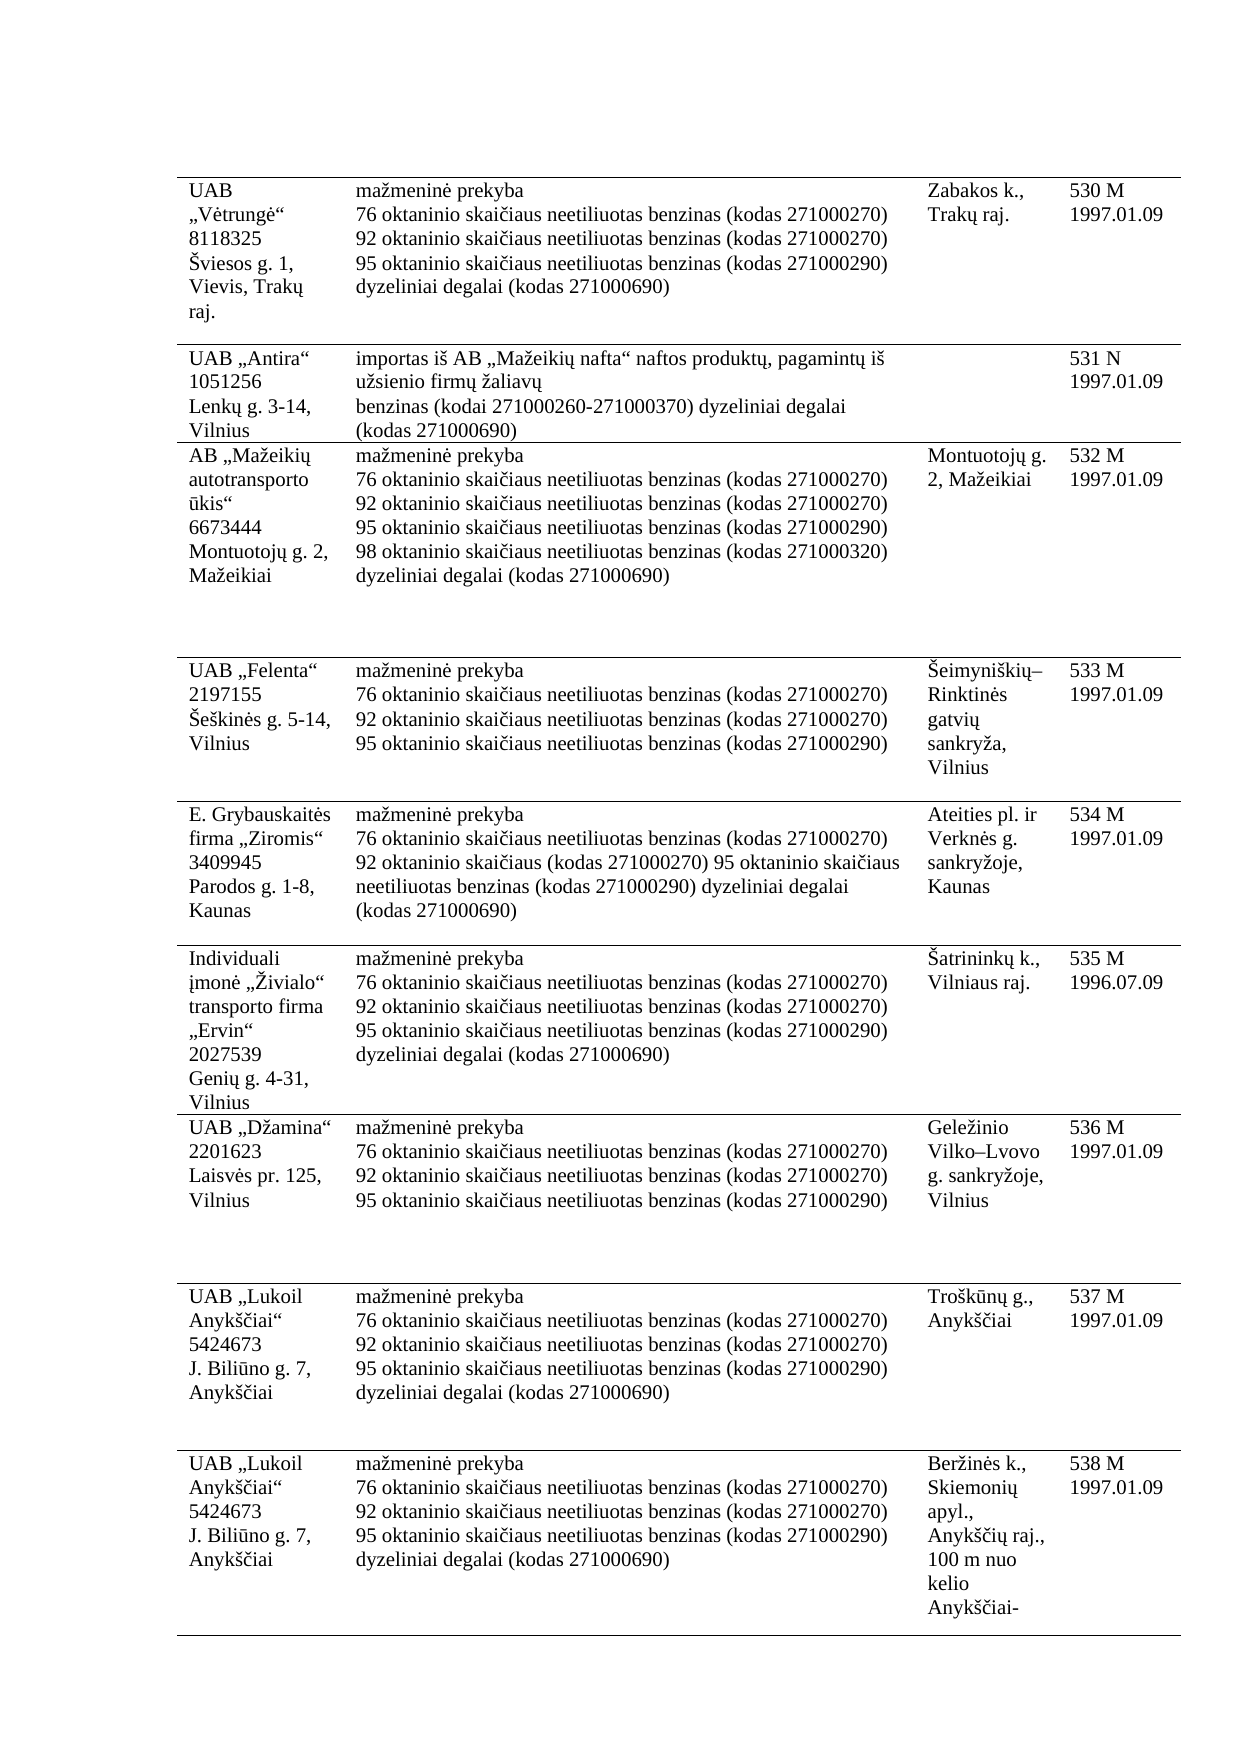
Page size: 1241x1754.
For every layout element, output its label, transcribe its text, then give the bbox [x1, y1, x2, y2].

table_cell UAB „Džamina“ 2201623 Laisvės pr. 125, Vilnius [177, 1115, 344, 1282]
table_cell Šeimyniškių–Rinktinės gatvių sankryža, Vilnius [916, 658, 1058, 801]
table_cell 533 M 1997.01.09 [1058, 658, 1181, 801]
table_cell Šatrininkų k., Vilniaus raj. [916, 946, 1058, 1114]
table_cell importas iš AB „Mažeikių nafta“ naftos produktų, pagamintų iš užsienio firmų žaliavų benzinas (kodai 271000260-271000370) dyzeliniai degalai (kodas 271000690) [344, 345, 916, 442]
table_cell Individuali įmonė „Živialo“ transporto firma „Ervin“ 2027539 Genių g. 4-31, Vilnius [177, 946, 344, 1114]
table_cell mažmeninė prekyba 76 oktaninio skaičiaus neetiliuotas benzinas (kodas 271000270) 92 oktaninio skaičiaus neetiliuotas benzinas (kodas 271000270) 95 oktaninio skaičiaus neetiliuotas benzinas (kodas 271000290) [344, 1115, 916, 1282]
table_cell Montuotojų g. 2, Mažeikiai [916, 443, 1058, 657]
table_cell AB „Mažeikių autotransporto ūkis“ 6673444 Montuotojų g. 2, Mažeikiai [177, 443, 344, 657]
table_cell mažmeninė prekyba 76 oktaninio skaičiaus neetiliuotas benzinas (kodas 271000270) 92 oktaninio skaičiaus neetiliuotas benzinas (kodas 271000270) 95 oktaninio skaičiaus neetiliuotas benzinas (kodas 271000290) dyzeliniai degalai (kodas 271000690) [344, 946, 916, 1114]
table_cell mažmeninė prekyba 76 oktaninio skaičiaus neetiliuotas benzinas (kodas 271000270) 92 oktaninio skaičiaus neetiliuotas benzinas (kodas 271000270) 95 oktaninio skaičiaus neetiliuotas benzinas (kodas 271000290) dyzeliniai degalai (kodas 271000690) [344, 178, 916, 344]
table_cell 536 M 1997.01.09 [1058, 1115, 1181, 1282]
table_cell mažmeninė prekyba 76 oktaninio skaičiaus neetiliuotas benzinas (kodas 271000270) 92 oktaninio skaičiaus neetiliuotas benzinas (kodas 271000270) 95 oktaninio skaičiaus neetiliuotas benzinas (kodas 271000290) 98 oktaninio skaičiaus neetiliuotas benzinas (kodas 271000320) dyzeliniai degalai (kodas 271000690) [344, 443, 916, 657]
table_cell 531 N 1997.01.09 [1058, 345, 1181, 442]
table_cell Beržinės k., Skiemonių apyl., Anykščių raj., 100 m nuo kelio Anykščiai- [916, 1451, 1058, 1635]
table_cell UAB „Vėtrungė“ 8118325 Šviesos g. 1, Vievis, Trakų raj. [177, 178, 344, 344]
table_cell UAB „Antira“ 1051256 Lenkų g. 3-14, Vilnius [177, 345, 344, 442]
table_cell UAB „Lukoil Anykščiai“ 5424673 J. Biliūno g. 7, Anykščiai [177, 1451, 344, 1635]
table_cell 537 M 1997.01.09 [1058, 1284, 1181, 1450]
table_cell UAB „Felenta“ 2197155 Šeškinės g. 5-14, Vilnius [177, 658, 344, 801]
table_cell Geležinio Vilko–Lvovo g. sankryžoje, Vilnius [916, 1115, 1058, 1282]
table_cell mažmeninė prekyba 76 oktaninio skaičiaus neetiliuotas benzinas (kodas 271000270) 92 oktaninio skaičiaus neetiliuotas benzinas (kodas 271000270) 95 oktaninio skaičiaus neetiliuotas benzinas (kodas 271000290) dyzeliniai degalai (kodas 271000690) [344, 1451, 916, 1635]
table_cell 532 M 1997.01.09 [1058, 443, 1181, 657]
table_cell [916, 345, 1058, 442]
table_cell Zabakos k., Trakų raj. [916, 178, 1058, 344]
table_cell mažmeninė prekyba 76 oktaninio skaičiaus neetiliuotas benzinas (kodas 271000270) 92 oktaninio skaičiaus neetiliuotas benzinas (kodas 271000270) 95 oktaninio skaičiaus neetiliuotas benzinas (kodas 271000290) dyzeliniai degalai (kodas 271000690) [344, 1284, 916, 1450]
table_cell 535 M 1996.07.09 [1058, 946, 1181, 1114]
table_cell E. Grybauskaitės firma „Ziromis“ 3409945 Parodos g. 1-8, Kaunas [177, 802, 344, 945]
table_cell mažmeninė prekyba 76 oktaninio skaičiaus neetiliuotas benzinas (kodas 271000270) 92 oktaninio skaičiaus neetiliuotas benzinas (kodas 271000270) 95 oktaninio skaičiaus neetiliuotas benzinas (kodas 271000290) [344, 658, 916, 801]
table_cell 534 M 1997.01.09 [1058, 802, 1181, 945]
table_cell Ateities pl. ir Verknės g. sankryžoje, Kaunas [916, 802, 1058, 945]
table_cell 538 M 1997.01.09 [1058, 1451, 1181, 1635]
table_cell mažmeninė prekyba 76 oktaninio skaičiaus neetiliuotas benzinas (kodas 271000270) 92 oktaninio skaičiaus (kodas 271000270) 95 oktaninio skaičiaus neetiliuotas benzinas (kodas 271000290) dyzeliniai degalai (kodas 271000690) [344, 802, 916, 945]
table_cell Troškūnų g., Anykščiai [916, 1284, 1058, 1450]
table_cell 530 M 1997.01.09 [1058, 178, 1181, 344]
table_cell UAB „Lukoil Anykščiai“ 5424673 J. Biliūno g. 7, Anykščiai [177, 1284, 344, 1450]
